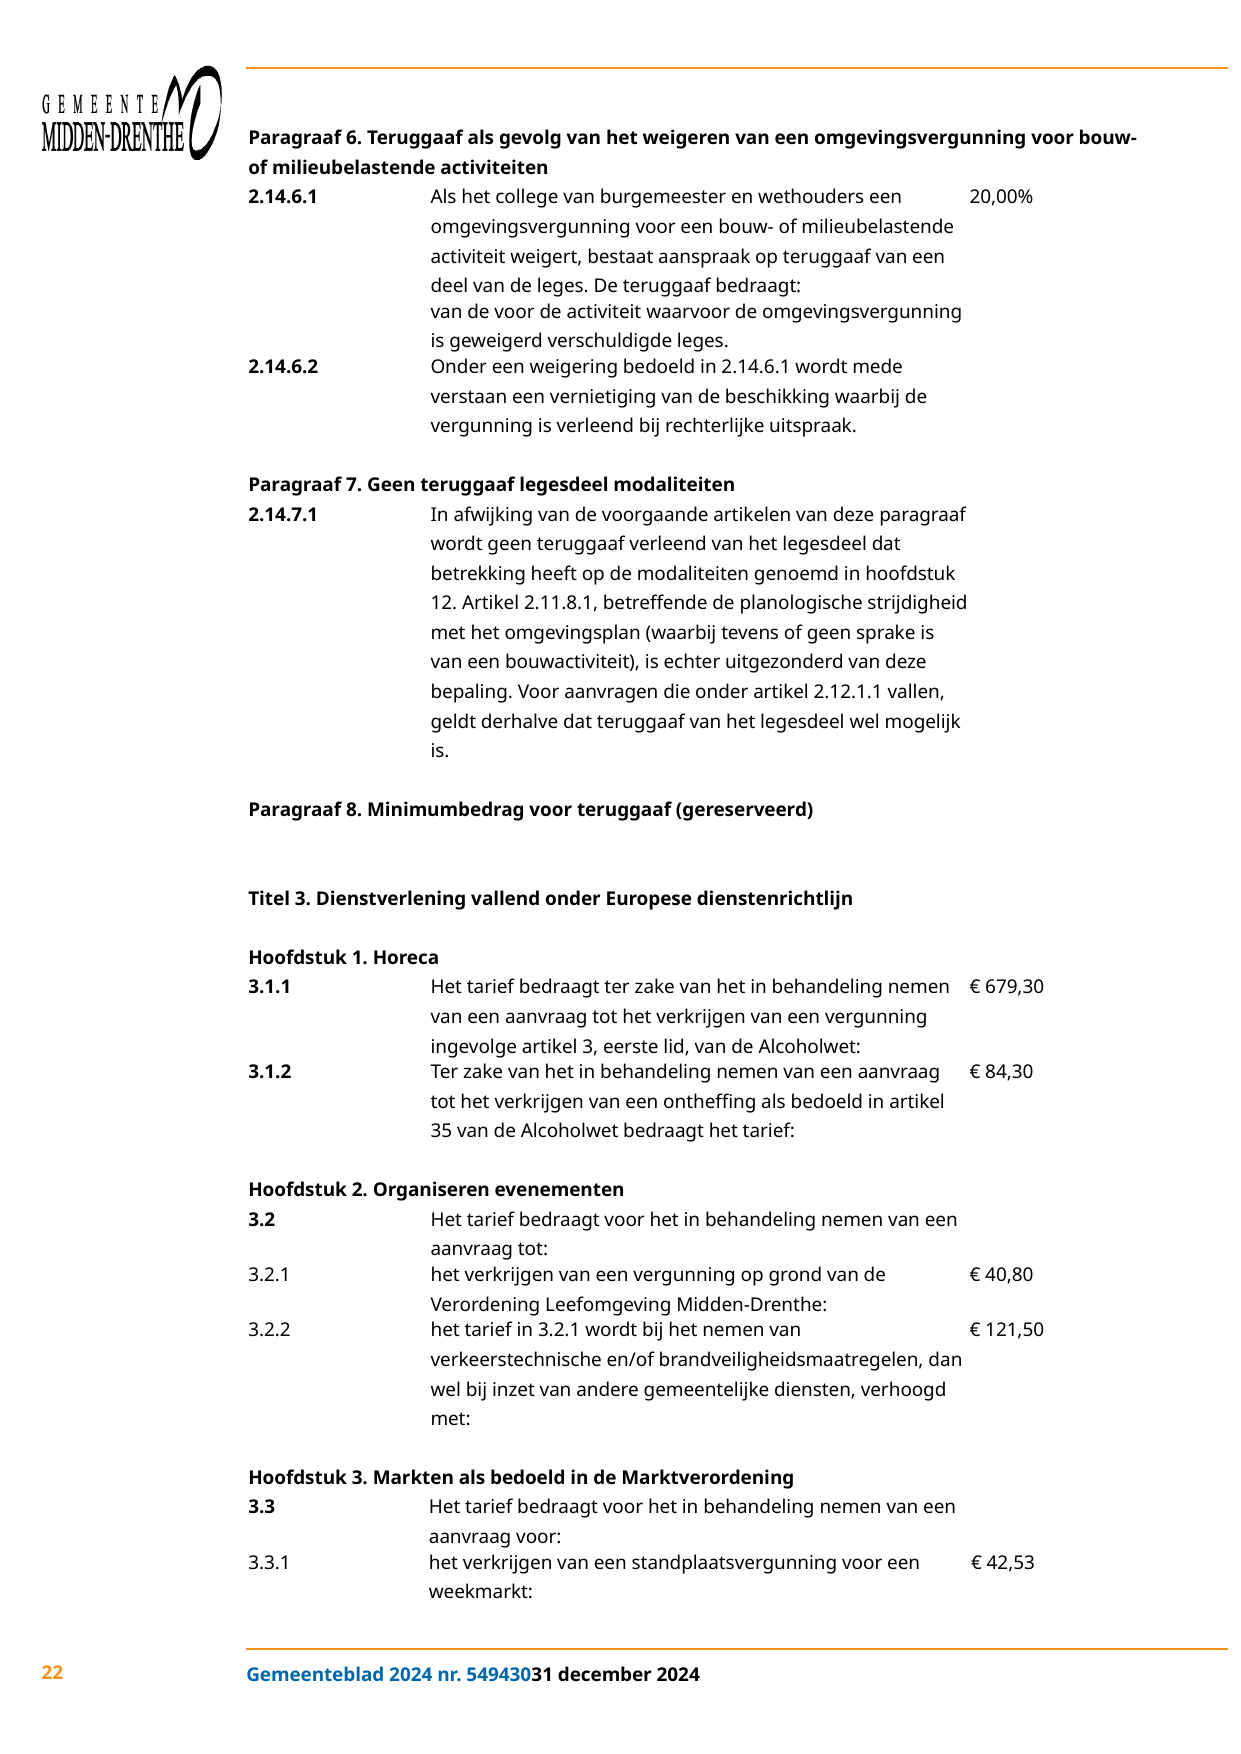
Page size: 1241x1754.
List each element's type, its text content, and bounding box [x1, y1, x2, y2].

table_header 2.14.7.1 [248, 501, 430, 763]
table_header 3.1.1 [248, 974, 430, 1058]
table_header € 679,30 [969, 974, 1152, 1058]
picture [41, 47, 231, 172]
table_cell het verkrijgen van een vergunning op grond van de Verordening Leefomgeving Midden-Drenthe: [430, 1261, 969, 1317]
table_cell € 121,50 [969, 1317, 1152, 1431]
table_cell [969, 298, 1152, 353]
table_cell € 40,80 [969, 1261, 1152, 1317]
table_header In afwijking van de voorgaande artikelen van deze paragraaf wordt geen teruggaaf verleend van het legesdeel dat betrekking heeft op de modaliteiten genoemd in hoofdstuk 12. Artikel 2.11.8.1, betreffende de planologische strijdigheid met het omgevingsplan (waarbij tevens of geen sprake is van een bouwactiviteit), is echter uitgezonderd van deze bepaling. Voor aanvragen die onder artikel 2.12.1.1 vallen, geldt derhalve dat teruggaaf van het legesdeel wel mogelijk is. [430, 501, 969, 763]
table_header [969, 1206, 1152, 1261]
table_cell 3.2.1 [248, 1261, 430, 1317]
table_cell € 42,53 [971, 1549, 1152, 1604]
text Paragraaf 7. Geen teruggaaf legesdeel modaliteiten [248, 471, 1152, 497]
table_header 20,00% [969, 184, 1152, 298]
table_cell van de voor de activiteit waarvoor de omgevingsvergunning is geweigerd verschuldigde leges. [430, 298, 969, 353]
text Paragraaf 8. Minimumbedrag voor teruggaaf (gereserveerd) [248, 796, 1152, 822]
table_header Het tarief bedraagt voor het in behandeling nemen van een aanvraag tot: [430, 1206, 969, 1261]
table_cell Ter zake van het in behandeling nemen van een aanvraag tot het verkrijgen van een ontheffing als bedoeld in artikel 35 van de Alcoholwet bedraagt het tarief: [430, 1059, 969, 1143]
text Paragraaf 6. Teruggaaf als gevolg van het weigeren van een omgevingsvergunning voor bouw- of milieubelastende activiteiten [248, 124, 1152, 180]
table_cell 3.2.2 [248, 1317, 430, 1431]
text Hoofdstuk 1. Horeca [248, 944, 1152, 970]
table_header 2.14.6.1 [248, 184, 430, 298]
table_cell het verkrijgen van een standplaatsvergunning voor een weekmarkt: [429, 1549, 971, 1604]
table_header [969, 501, 1152, 763]
table_header 3.3 [248, 1494, 429, 1549]
text Hoofdstuk 3. Markten als bedoeld in de Marktverordening [248, 1464, 1152, 1489]
text Titel 3. Dienstverlening vallend onder Europese dienstenrichtlijn [248, 885, 1152, 911]
table_cell het tarief in 3.2.1 wordt bij het nemen van verkeerstechnische en/of brandveiligheidsmaatregelen, dan wel bij inzet van andere gemeentelijke diensten, verhoogd met: [430, 1317, 969, 1431]
table_cell [969, 354, 1152, 438]
table_cell 2.14.6.2 [248, 354, 430, 438]
table_header 3.2 [248, 1206, 430, 1261]
table_cell 3.1.2 [248, 1059, 430, 1143]
table_cell [248, 298, 430, 353]
table_header Het tarief bedraagt voor het in behandeling nemen van een aanvraag voor: [429, 1494, 971, 1549]
table_header Als het college van burgemeester en wethouders een omgevingsvergunning voor een bouw- of milieubelastende activiteit weigert, bestaat aanspraak op teruggaaf van een deel van de leges. De teruggaaf bedraagt: [430, 184, 969, 298]
table_header [971, 1494, 1152, 1549]
table_header Het tarief bedraagt ter zake van het in behandeling nemen van een aanvraag tot het verkrijgen van een vergunning ingevolge artikel 3, eerste lid, van de Alcoholwet: [430, 974, 969, 1058]
table_cell 3.3.1 [248, 1549, 429, 1604]
text Hoofdstuk 2. Organiseren evenementen [248, 1176, 1152, 1202]
table_cell € 84,30 [969, 1059, 1152, 1143]
table_cell Onder een weigering bedoeld in 2.14.6.1 wordt mede verstaan een vernietiging van de beschikking waarbij de vergunning is verleend bij rechterlijke uitspraak. [430, 354, 969, 438]
